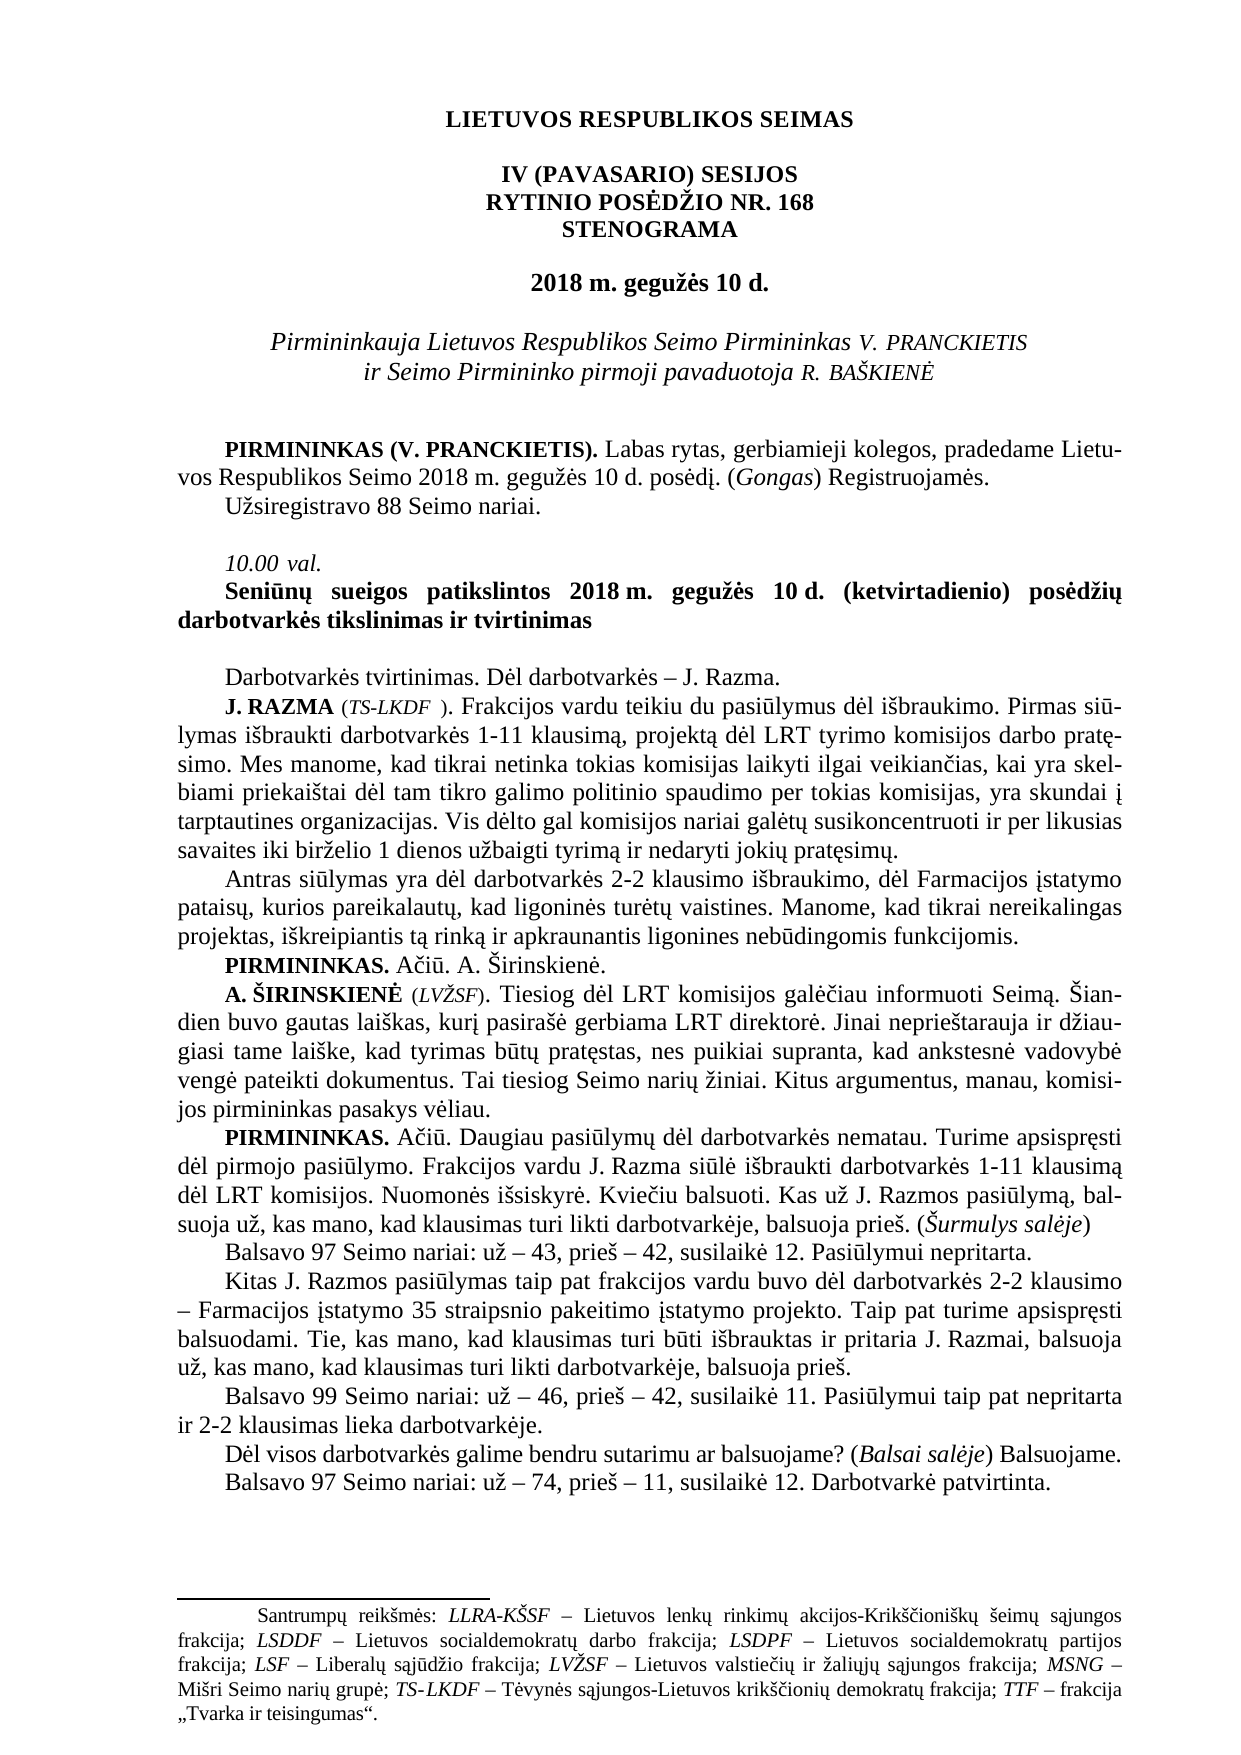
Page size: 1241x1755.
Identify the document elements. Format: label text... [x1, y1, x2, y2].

text Ki­tas J. Raz­mos pa­siū­ly­mas taip pat frak­ci­jos var­du bu­vo dėl dar­bo­tvarkės 2-2 klau­si­mo – Far­ma­ci­jos įsta­ty­mo 35 straips­nio pa­kei­ti­mo įsta­ty­mo pro­jek­to. Taip pat tu­ri­me ap­si­spręs­ti bal­suo­da­mi. Tie, kas ma­no, kad klau­si­mas tu­ri bū­ti iš­brauk­tas ir pri­ta­ria J. Raz­mai, bal­suo­ja už, kas ma­no, kad klau­si­mas tu­ri lik­ti dar­bo­tvarkėje, bal­suo­ja prieš. [177, 1266, 1122, 1381]
text Pirmininkauja Lietuvos Respublikos Seimo Pirmininkas V. PRANCKIETIS ir Seimo Pirmininko pirmoji pavaduotoja R. BAŠKIENĖ [177, 326, 1122, 386]
text Bal­sa­vo 97 Sei­mo na­riai: už – 74, prieš – 11, su­si­lai­kė 12. Dar­bo­tvarkė pa­tvir­tin­ta. [177, 1467, 1122, 1496]
text Bal­sa­vo 99 Sei­mo na­riai: už – 46, prieš – 42, su­si­lai­kė 11. Pa­siū­ly­mui taip pat ne­pri­tar­ta ir 2-2 klau­si­mas lie­ka dar­bo­tvarkėje. [177, 1381, 1122, 1439]
title RYTINIO posėdžio NR. 168 [177, 187, 1122, 215]
text Už­si­re­gist­ra­vo 88 Sei­mo na­riai. [177, 491, 1122, 520]
text 10.00 val. [224, 549, 1122, 576]
text PIRMININKAS. Ačiū. Dau­giau pa­siū­ly­mų dėl dar­bo­tvarkės ne­ma­tau. Tu­ri­me ap­si­spręs­ti dėl pir­mo­jo pa­siū­ly­mo. Frak­ci­jos var­du J. Raz­ma siū­lė iš­brauk­ti dar­bo­tvarkės 1-11 klau­si­mą dėl LRT ko­mi­si­jos. Nuo­mo­nės iš­si­sky­rė. Kvie­čiu bal­suo­ti. Kas už J. Raz­mos pa­siū­ly­mą, bal­suo­ja už, kas ma­no, kad klau­si­mas tu­ri lik­ti dar­bo­tvarkėje, bal­suo­ja prieš. (Šur­mu­lys sa­lė­je) [177, 1122, 1122, 1237]
text Se­niū­nų su­ei­gos pa­tiks­lin­tos 2018 m. ge­gu­žės 10 d. (ket­vir­ta­die­nio) po­sė­džių darbotvarkės tiks­li­ni­mas ir tvir­ti­ni­mas [177, 576, 1122, 634]
text Ant­ras siū­ly­mas yra dėl dar­bo­tvarkės 2-2 klau­si­mo iš­brau­ki­mo, dėl Far­ma­ci­jos įsta­ty­mo pa­tai­sų, ku­rios pa­rei­ka­lau­tų, kad li­go­ni­nės tu­rė­tų vais­ti­nes. Ma­no­me, kad tik­rai ne­rei­ka­lin­gas pro­jek­tas, iš­krei­pian­tis tą rin­ką ir ap­krau­nan­tis li­go­ni­nes ne­bū­din­go­mis funk­ci­jo­mis. [177, 864, 1122, 950]
text PIRMININKAS. Ačiū. A. Ši­rins­kie­nė. [177, 950, 1122, 979]
text J. RAZMA (TS-LKDF). Frak­ci­jos var­du tei­kiu du pa­siū­ly­mus dėl iš­brau­ki­mo. Pir­mas siū­ly­mas iš­brauk­ti dar­bo­tvarkės 1-11 klau­si­mą, pro­jek­tą dėl LRT ty­ri­mo ko­mi­si­jos dar­bo pra­tę­simo. Mes ma­no­me, kad tik­rai ne­tin­ka to­kias ko­mi­si­jas lai­ky­ti il­gai vei­kian­čias, kai yra skel­bia­mi prie­kaiš­tai dėl tam tik­ro ga­li­mo po­li­ti­nio spau­di­mo per to­kias ko­mi­si­jas, yra skun­dai į tarp­tau­ti­nes or­ga­ni­za­ci­jas. Vis dėl­to gal ko­mi­si­jos na­riai ga­lė­tų su­si­kon­cen­truo­ti ir per li­ku­sias sa­vai­tes iki bir­že­lio 1 die­nos už­baig­ti ty­ri­mą ir ne­da­ry­ti jo­kių pra­tę­si­mų. [177, 691, 1122, 864]
text Bal­sa­vo 97 Sei­mo na­riai: už – 43, prieš – 42, su­si­lai­kė 12. Pa­siū­ly­mui ne­pri­tar­ta. [177, 1237, 1122, 1266]
title LIETUVOS RESPUBLIKOS SEIMAS [177, 105, 1122, 132]
text Dėl vi­sos dar­bo­tvarkės ga­li­me ben­dru su­ta­ri­mu ar bal­suo­ja­me? (Bal­sai sa­lė­je) Bal­suo­ja­me. [177, 1439, 1122, 1467]
title IV (PAVASARIO) SESIJOS [177, 160, 1122, 187]
text PIRMININKAS (V. PRANCKIETIS). La­bas ry­tas, ger­bia­mie­ji ko­le­gos, pra­de­da­me Lie­tu­vos Res­pub­li­kos Sei­mo 2018 m. ge­gu­žės 10 d. po­sė­dį. (Gon­gas) Re­gist­ruo­ja­mės. [177, 434, 1122, 491]
text Dar­bo­tvarkės tvir­ti­ni­mas. Dėl dar­bo­tvarkės – J. Raz­ma. [177, 662, 1122, 691]
text A. ŠIRINSKIENĖ (LVŽSF). Tie­siog dėl LRT ko­mi­si­jos ga­lė­čiau in­for­muo­ti Sei­mą. Šian­dien bu­vo gau­tas laiš­kas, ku­rį pa­si­ra­šė ger­bia­ma LRT di­rek­to­rė. Ji­nai ne­pri­eš­ta­rau­ja ir džiau­gia­si ta­me laiš­ke, kad ty­ri­mas bū­tų pra­tęs­tas, nes pui­kiai su­pran­ta, kad anks­tes­nė va­do­vy­bė ven­gė pa­teik­ti do­ku­men­tus. Tai tie­siog Sei­mo na­rių ži­niai. Ki­tus ar­gu­men­tus, ma­nau, ko­mi­si­jos pir­mi­nin­kas pa­sa­kys vė­liau. [177, 979, 1122, 1122]
title STENOGRAMA [177, 215, 1122, 243]
text Santrumpų reikšmės: LLRA-KŠSF – Lietuvos lenkų rinkimų akcijos-Krikščioniškų šeimų sąjungos frakcija; LSDDF – Lietuvos socialdemokratų darbo frakcija; LSDPF – Lietuvos socialdemokratų partijos frakcija; LSF – Liberalų sąjūdžio frakcija; LVŽSF – Lietuvos valstiečių ir žaliųjų sąjungos frakcija; MSNG – Mišri Seimo narių grupė; TS‑LKDF – Tėvynės sąjungos-Lietuvos krikščionių demokratų frakcija; TTF – frakcija „Tvarka ir teisingumas“. [177, 1599, 1122, 1724]
text 2018 m. gegužės 10 d. [177, 267, 1122, 297]
